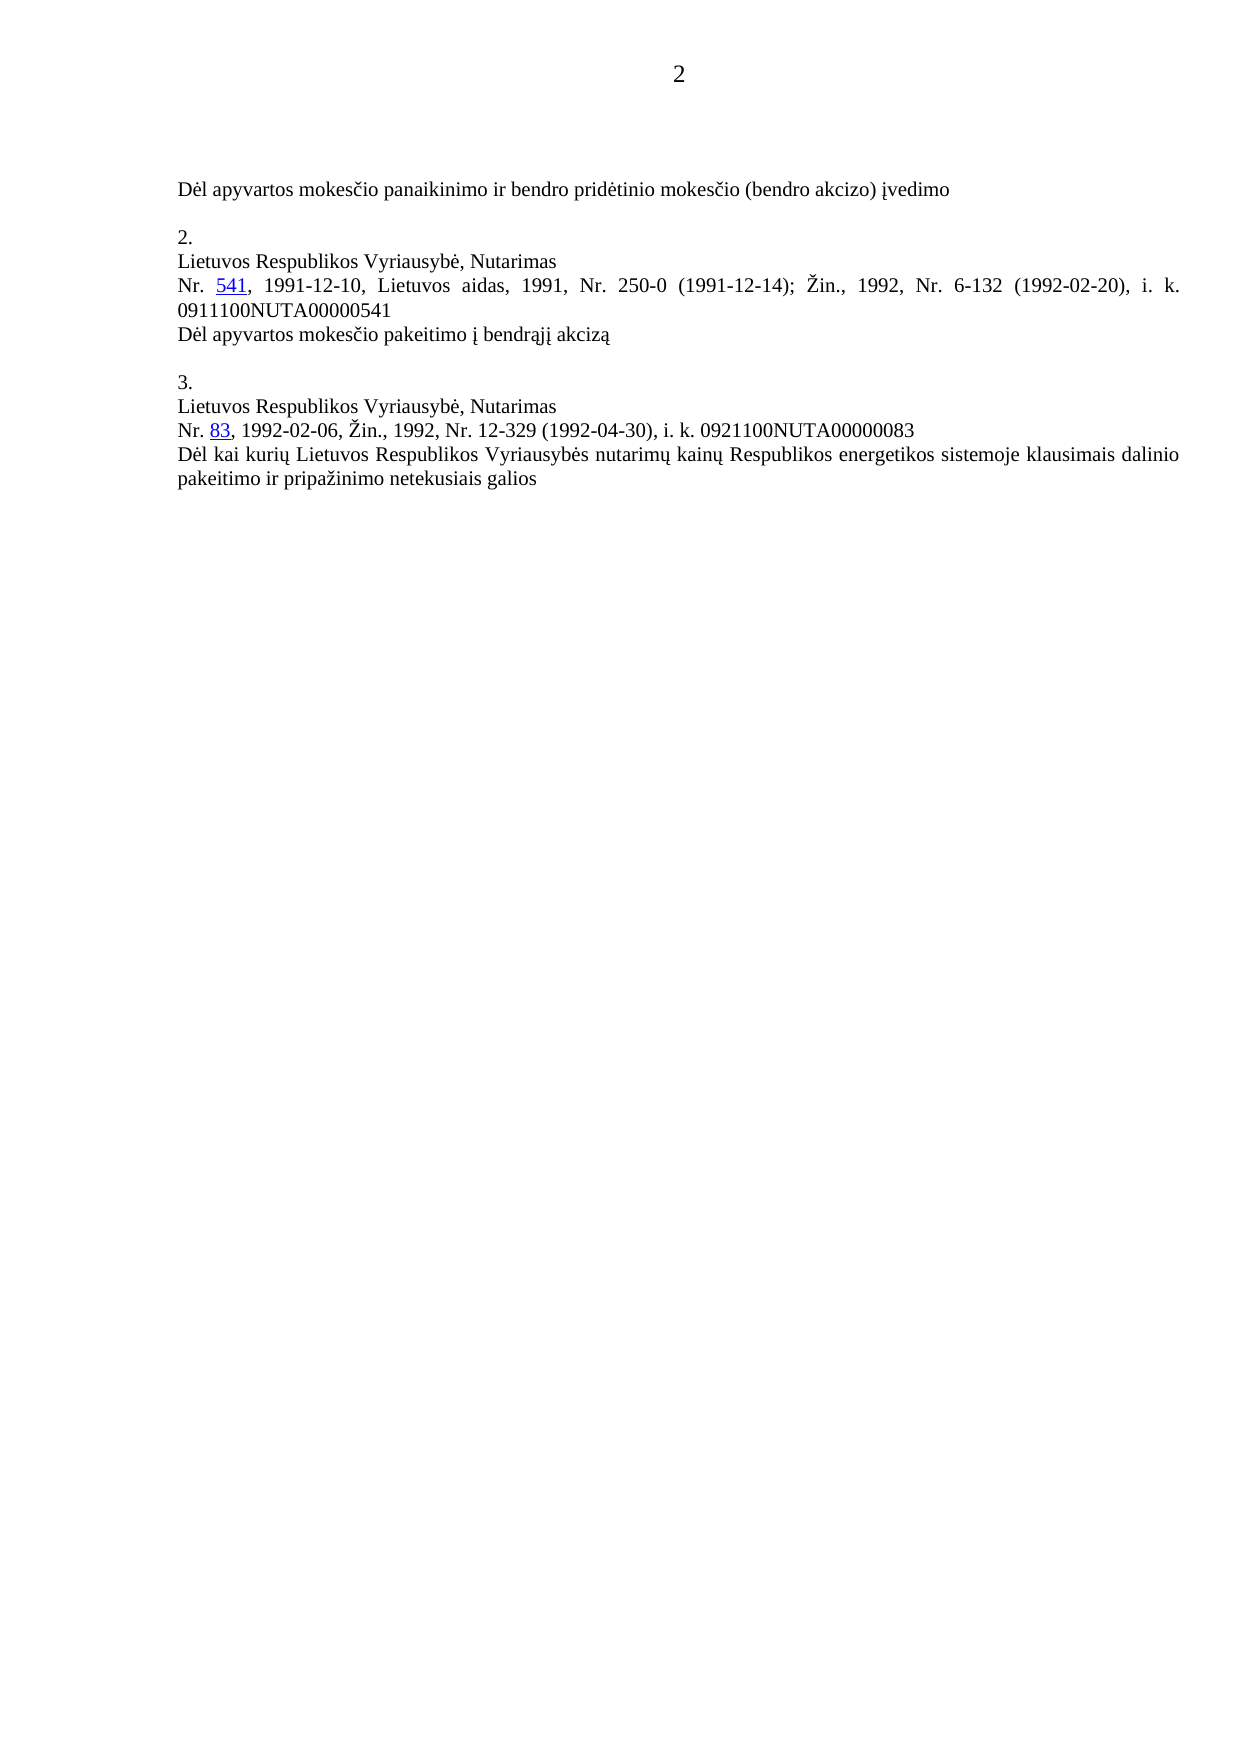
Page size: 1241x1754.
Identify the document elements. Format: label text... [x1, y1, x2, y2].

text Nr. 83, 1992-02-06, Žin., 1992, Nr. 12-329 (1992-04-30), i. k. 0921100NUTA00000083 [177, 418, 1181, 442]
text Dėl apyvartos mokesčio pakeitimo į bendrąjį akcizą [177, 322, 1181, 346]
text Lietuvos Respublikos Vyriausybė, Nutarimas [177, 394, 1181, 418]
text 2. [177, 225, 1181, 249]
text Dėl kai kurių Lietuvos Respublikos Vyriausybės nutarimų kainų Respublikos energetikos sistemoje klausimais dalinio pakeitimo ir pripažinimo netekusiais galios [177, 442, 1181, 490]
text Dėl apyvartos mokesčio panaikinimo ir bendro pridėtinio mokesčio (bendro akcizo) įvedimo [177, 177, 1181, 201]
text Nr. 541, 1991-12-10, Lietuvos aidas, 1991, Nr. 250-0 (1991-12-14); Žin., 1992, Nr. 6-132 (1992-02-20), i. k. 0911100NUTA00000541 [177, 273, 1181, 322]
text 3. [177, 370, 1181, 394]
text Lietuvos Respublikos Vyriausybė, Nutarimas [177, 249, 1181, 273]
